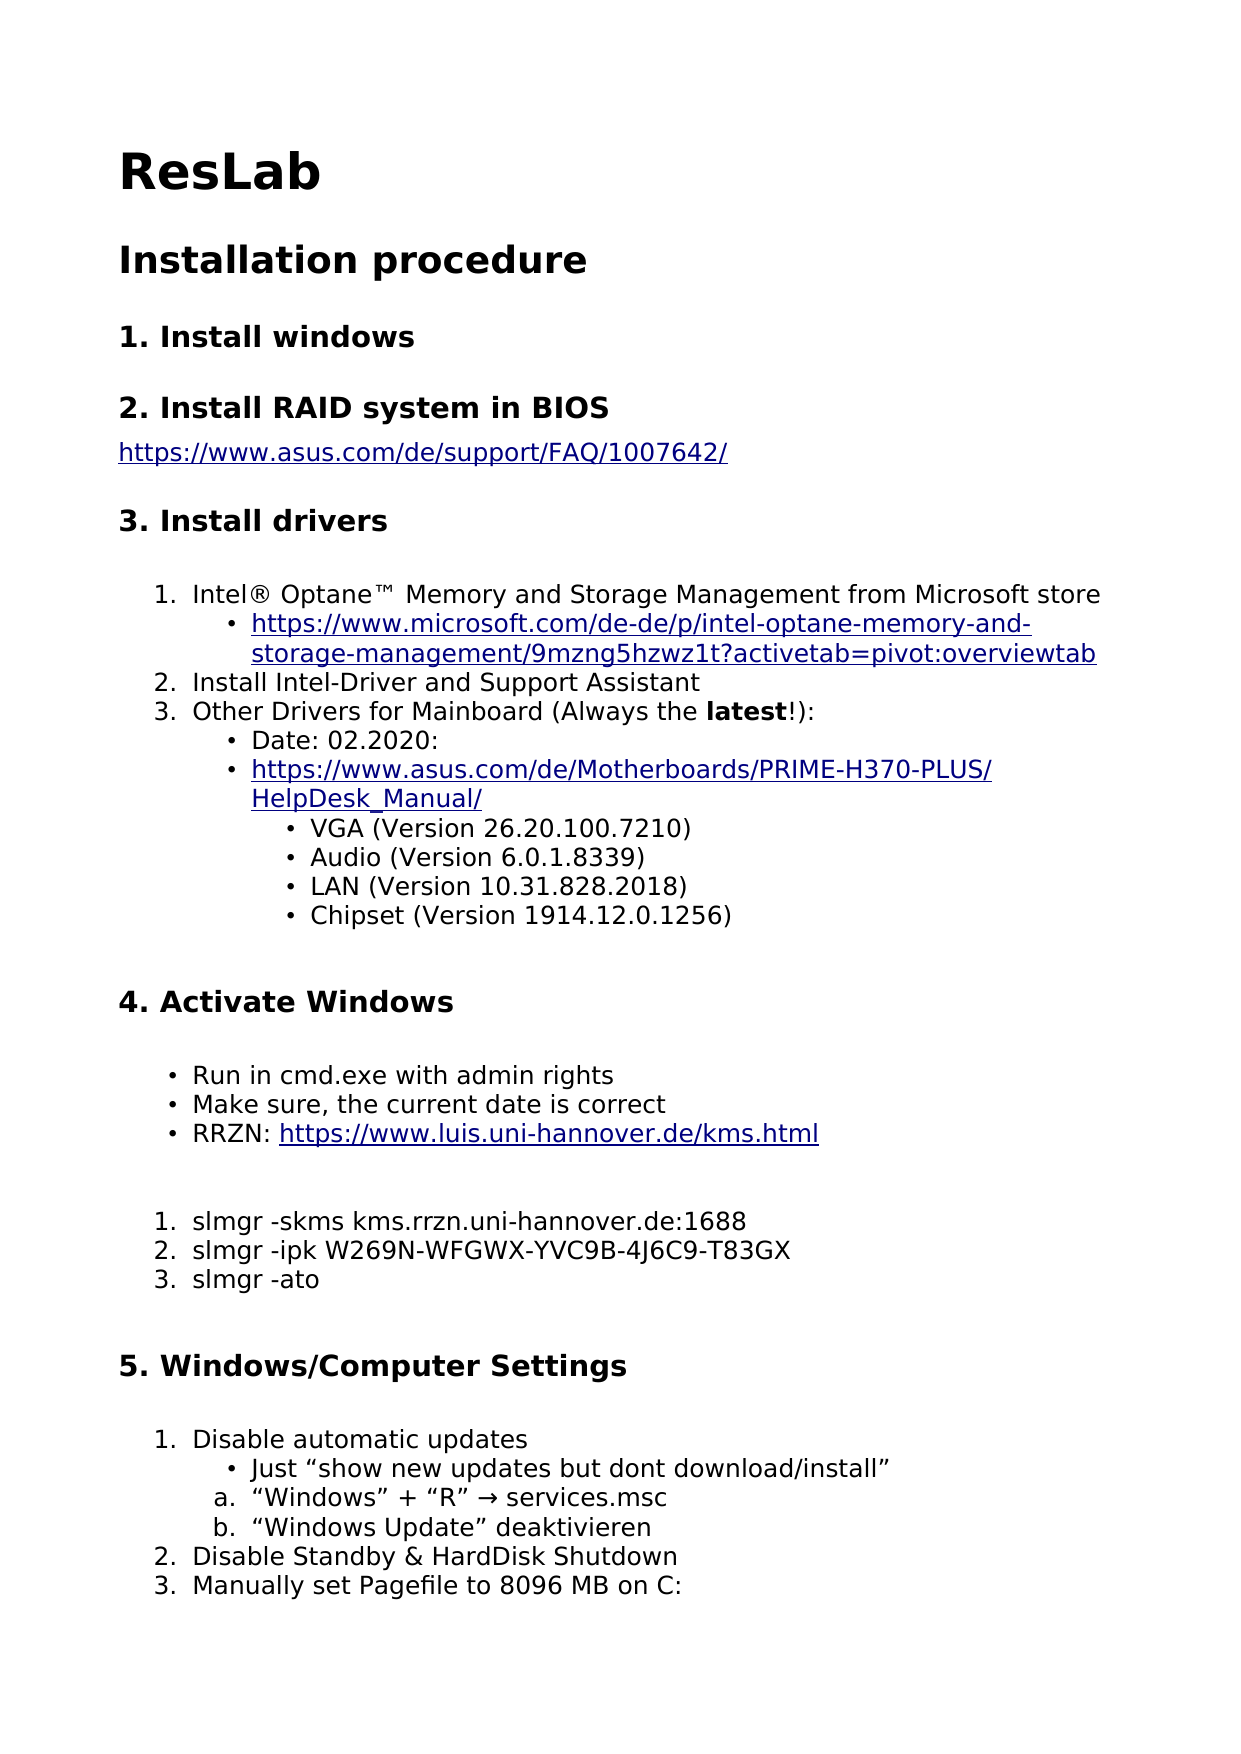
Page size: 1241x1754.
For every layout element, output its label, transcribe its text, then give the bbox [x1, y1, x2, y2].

list Audio (Version 6.0.1.8339) [295, 843, 1122, 872]
list slmgr -skms kms.rrzn.uni-hannover.de:1688 [177, 1207, 1122, 1237]
list Make sure, the current date is correct [177, 1090, 1122, 1119]
list Chipset (Version 1914.12.0.1256) [295, 901, 1122, 931]
list LAN (Version 10.31.828.2018) [295, 872, 1122, 901]
list Date: 02.2020: [236, 726, 1122, 756]
list slmgr -ipk W269N-WFGWX-YVC9B-4J6C9-T83GX [177, 1237, 1122, 1266]
list https://www.asus.com/de/Motherboards/PRIME-H370-PLUS/HelpDesk_Manual/ [236, 756, 1122, 814]
list “Windows Update” deaktivieren [236, 1513, 1122, 1542]
subtitle 1. Install windows [118, 320, 1122, 354]
list Other Drivers for Mainboard (Always the latest!): [177, 697, 1122, 726]
list VGA (Version 26.20.100.7210) [295, 814, 1122, 843]
list Run in cmd.exe with admin rights [177, 1061, 1122, 1090]
subtitle ResLab [118, 143, 1122, 201]
list Disable Standby & HardDisk Shutdown [177, 1542, 1122, 1571]
list slmgr -ato [177, 1266, 1122, 1295]
subtitle 5. Windows/Computer Settings [118, 1349, 1122, 1383]
subtitle 2. Install RAID system in BIOS [118, 391, 1122, 425]
list https://www.microsoft.com/de-de/p/intel-optane-memory-and-storage-management/9mzng5hzwz1t?activetab=pivot:overviewtab [236, 610, 1122, 668]
list Install Intel-Driver and Support Assistant [177, 668, 1122, 697]
subtitle 4. Activate Windows [118, 985, 1122, 1019]
list Disable automatic updates [177, 1425, 1122, 1454]
list “Windows” + “R” → services.msc [236, 1484, 1122, 1513]
list RRZN: https://www.luis.uni-hannover.de/kms.html [177, 1119, 1122, 1148]
subtitle Installation procedure [118, 239, 1122, 282]
list Manually set Pagefile to 8096 MB on C: [177, 1571, 1122, 1600]
subtitle 3. Install drivers [118, 504, 1122, 538]
list Just “show new updates but dont download/install” [236, 1454, 1122, 1484]
text https://www.asus.com/de/support/FAQ/1007642/ [118, 438, 1122, 467]
list Intel® Optane™ Memory and Storage Management from Microsoft store [177, 581, 1122, 610]
